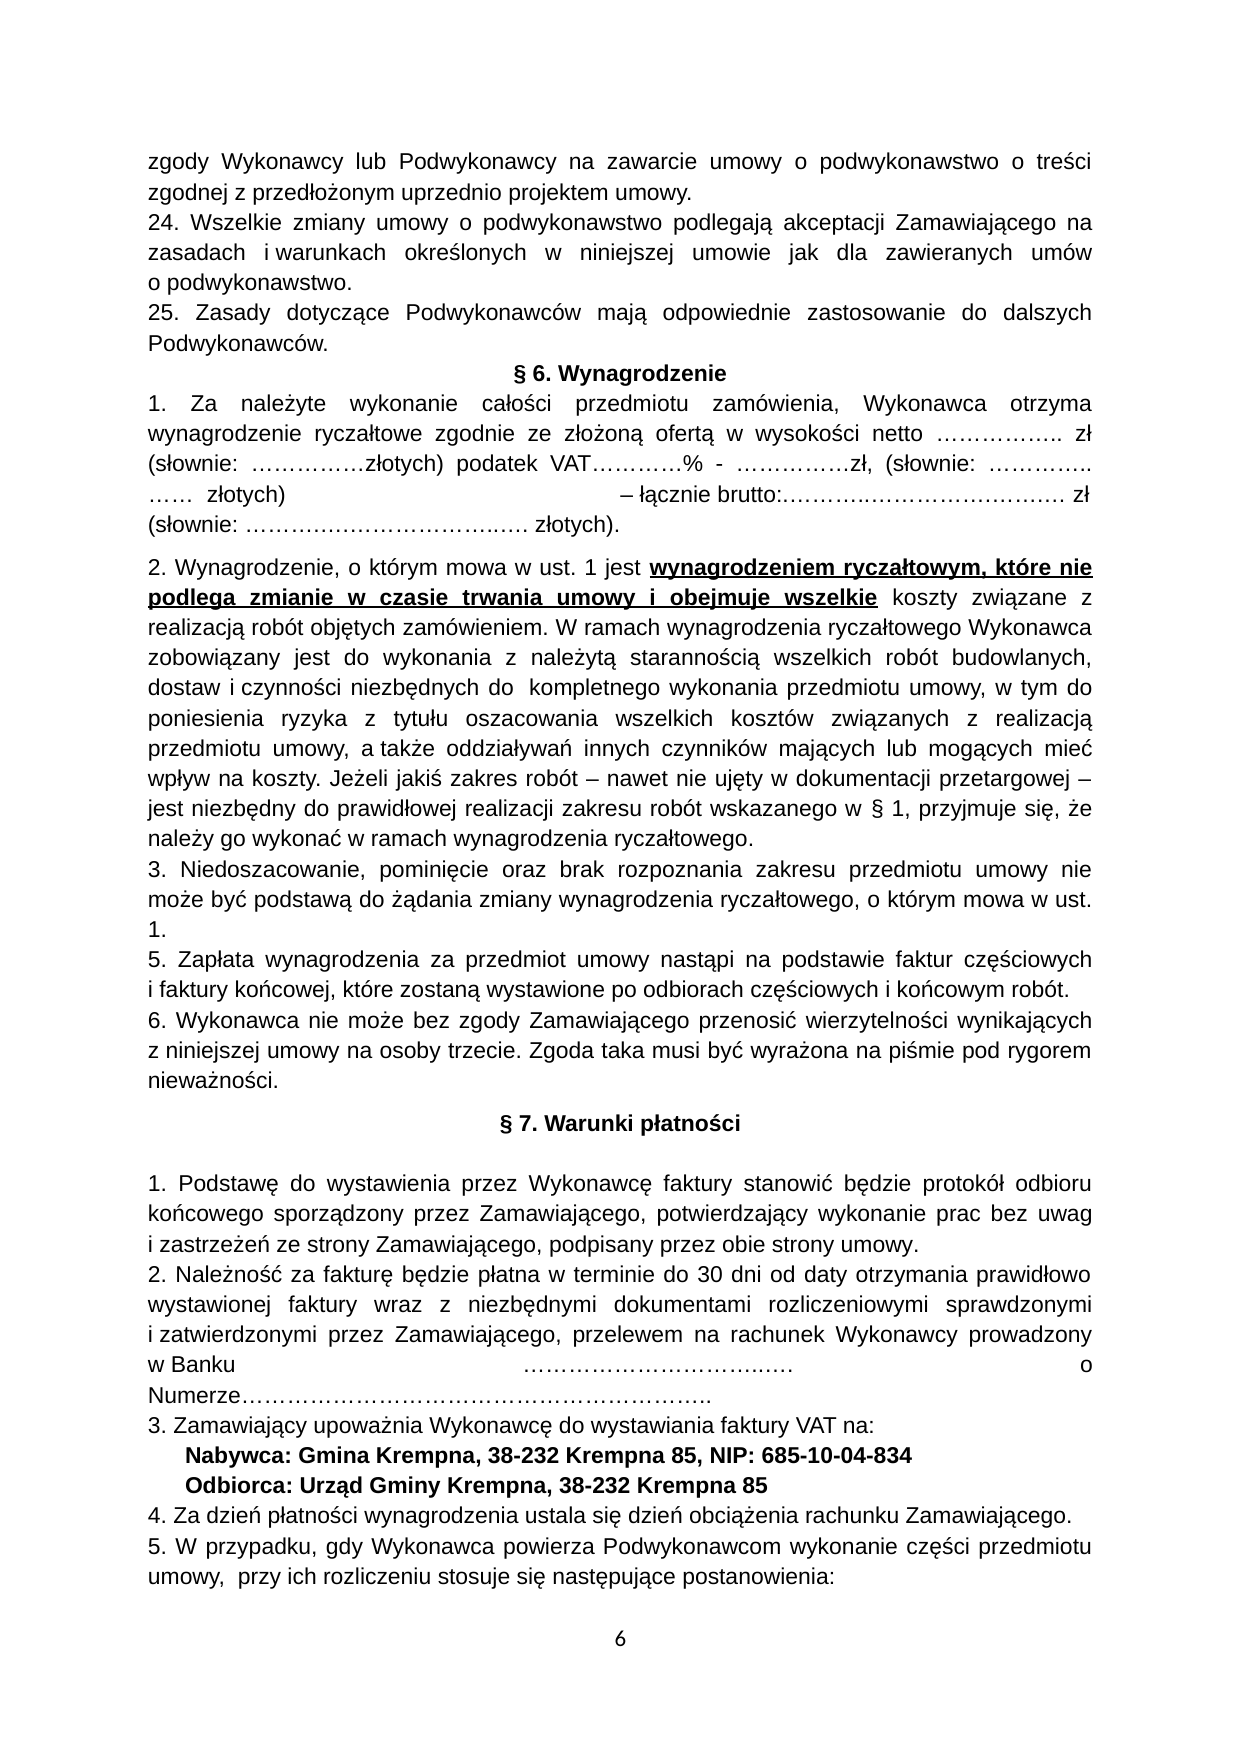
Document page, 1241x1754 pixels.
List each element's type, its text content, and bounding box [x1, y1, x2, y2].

text 1. Za należyte wykonanie całości przedmiotu zamówienia, Wykonawca otrzyma wynagrodzenie ryczałtowe zgodnie ze złożoną ofertą w wysokości netto …………….. zł (słownie: ……………złotych) podatek VAT…………% - ……………zł, (słownie: …………..…… złotych) – łącznie brutto:.………..…………….…….… zł (słownie: ……….….………………..…. złotych). [148, 390, 1093, 537]
text 25. Zasady dotyczące Podwykonawców mają odpowiednie zastosowanie do dalszych Podwykonawców. [148, 299, 1093, 356]
text zgody Wykonawcy lub Podwykonawcy na zawarcie umowy o podwykonawstwo o treści zgodnej z przedłożonym uprzednio projektem umowy. [148, 148, 1093, 205]
text 5. W przypadku, gdy Wykonawca powierza Podwykonawcom wykonanie części przedmiotu umowy, przy ich rozliczeniu stosuje się następujące postanowienia: [148, 1533, 1093, 1589]
text § 6. Wynagrodzenie [148, 360, 1093, 386]
text 24. Wszelkie zmiany umowy o podwykonawstwo podlegają akceptacji Zamawiającego na zasadach i warunkach określonych w niniejszej umowie jak dla zawieranych umów o podwykonawstwo. [148, 209, 1093, 296]
text 4. Za dzień płatności wynagrodzenia ustala się dzień obciążenia rachunku Zamawiającego. [148, 1502, 1093, 1529]
text 2. Wynagrodzenie, o którym mowa w ust. 1 jest wynagrodzeniem ryczałtowym, które nie podlega zmianie w czasie trwania umowy i obejmuje wszelkie koszty związane z realizacją robót objętych zamówieniem. W ramach wynagrodzenia ryczałtowego Wykonawca zobowiązany jest do wykonania z należytą starannością wszelkich robót budowlanych, dostaw i czynności niezbędnych do kompletnego wykonania przedmiotu umowy, w tym do poniesienia ryzyka z tytułu oszacowania wszelkich kosztów związanych z realizacją przedmiotu umowy, a także oddziaływań innych czynników mających lub mogących mieć wpływ na koszty. Jeżeli jakiś zakres robót – nawet nie ujęty w dokumentacji przetargowej – jest niezbędny do prawidłowej realizacji zakresu robót wskazanego w § 1, przyjmuje się, że należy go wykonać w ramach wynagrodzenia ryczałtowego. [148, 553, 1093, 852]
text 5. Zapłata wynagrodzenia za przedmiot umowy nastąpi na podstawie faktur częściowych i faktury końcowej, które zostaną wystawione po odbiorach częściowych i końcowym robót. [148, 946, 1093, 1003]
text 6. Wykonawca nie może bez zgody Zamawiającego przenosić wierzytelności wynikających z niniejszej umowy na osoby trzecie. Zgoda taka musi być wyrażona na piśmie pod rygorem nieważności. [148, 1007, 1093, 1093]
text § 7. Warunki płatności [148, 1110, 1093, 1136]
text 1. Podstawę do wystawienia przez Wykonawcę faktury stanowić będzie protokół odbioru końcowego sporządzony przez Zamawiającego, potwierdzający wykonanie prac bez uwag i zastrzeżeń ze strony Zamawiającego, podpisany przez obie strony umowy. [148, 1170, 1093, 1257]
list Odbiorca: Urząd Gminy Krempna, 38-232 Krempna 85 [148, 1472, 1093, 1499]
text 2. Należność za fakturę będzie płatna w terminie do 30 dni od daty otrzymania prawidłowo wystawionej faktury wraz z niezbędnymi dokumentami rozliczeniowymi sprawdzonymi i zatwierdzonymi przez Zamawiającego, przelewem na rachunek Wykonawcy prowadzony w Banku …………………………..…. o Numerze…………………………………………………….. [148, 1261, 1093, 1408]
text 3. Niedoszacowanie, pominięcie oraz brak rozpoznania zakresu przedmiotu umowy nie może być podstawą do żądania zmiany wynagrodzenia ryczałtowego, o którym mowa w ust. 1. [148, 856, 1093, 942]
list Nabywca: Gmina Krempna, 38-232 Krempna 85, NIP: 685-10-04-834 [148, 1442, 1093, 1468]
text 3. Zamawiający upoważnia Wykonawcę do wystawiania faktury VAT na: [148, 1412, 1093, 1438]
